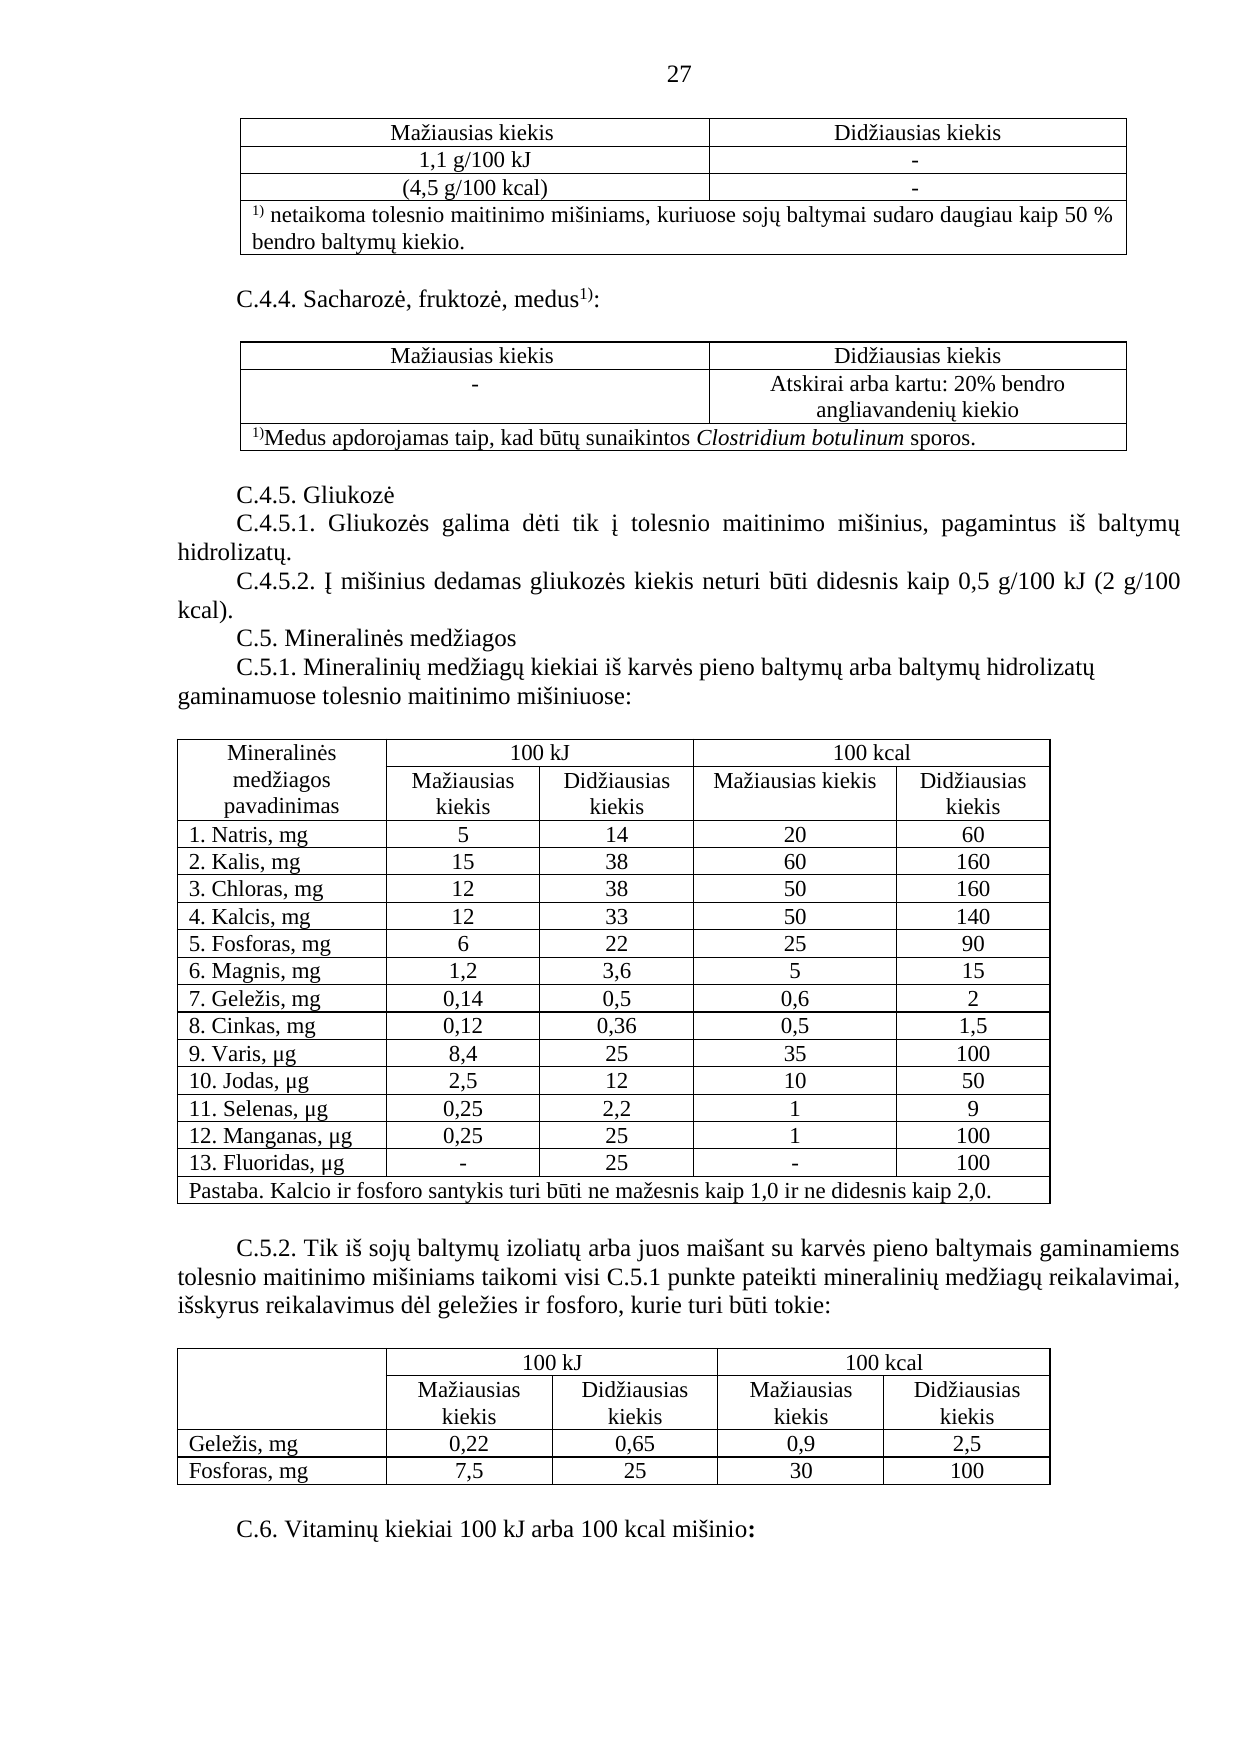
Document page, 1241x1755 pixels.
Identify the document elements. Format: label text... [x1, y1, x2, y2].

table_cell 0,25 [387, 1095, 539, 1121]
table_header 100 kJ [387, 740, 693, 766]
table_cell 38 [540, 848, 693, 874]
table_cell (4,5 g/100 kcal) [241, 174, 709, 200]
table_cell 5 [387, 821, 539, 847]
table_cell - [710, 174, 1126, 200]
table_cell Geležis, mg [178, 1430, 386, 1456]
table_cell 25 [540, 1122, 693, 1148]
table_cell 0,22 [387, 1430, 552, 1456]
table_cell 50 [897, 1067, 1049, 1093]
table_cell 35 [694, 1040, 896, 1066]
table_cell 1,2 [387, 958, 539, 984]
table_cell 38 [540, 875, 693, 902]
table_cell Mažiausias kiekis [694, 767, 896, 819]
table_cell 9. Varis, μg [178, 1040, 386, 1066]
text C.5.1. Mineralinių medžiagų kiekiai iš karvės pieno baltymų arba baltymų hidrolizatų gaminamuose tolesnio maitinimo mišiniuose: [177, 652, 1181, 710]
table_cell 3,6 [540, 958, 693, 984]
table_cell 5 [694, 958, 896, 984]
table_cell 0,25 [387, 1122, 539, 1148]
table_cell 160 [897, 848, 1049, 874]
table_cell 2. Kalis, mg [178, 848, 386, 874]
table_cell 100 [897, 1040, 1049, 1066]
table_cell 0,5 [540, 985, 693, 1011]
table_cell Didžiausias kiekis [897, 767, 1049, 819]
table_cell 50 [694, 875, 896, 902]
table_header Mažiausias kiekis [241, 119, 709, 146]
table_cell - [241, 370, 709, 422]
text C.5.2. Tik iš sojų baltymų izoliatų arba juos maišant su karvės pieno baltymais gaminamiems tolesnio maitinimo mišiniams taikomi visi C.5.1 punkte pateikti mineralinių medžiagų reikalavimai, išskyrus reikalavimus dėl geležies ir fosforo, kurie turi būti tokie: [177, 1233, 1181, 1319]
table_header 100 kcal [718, 1349, 1049, 1375]
table_cell 5. Fosforas, mg [178, 930, 386, 957]
table_cell 2,5 [884, 1430, 1049, 1456]
table_cell 100 [884, 1458, 1049, 1484]
table_header 100 kJ [387, 1349, 717, 1375]
table_header 100 kcal [694, 740, 1049, 766]
table_cell - [710, 147, 1126, 173]
text C.4.5.1. Gliukozės galima dėti tik į tolesnio maitinimo mišinius, pagamintus iš baltymų hidrolizatų. [177, 508, 1181, 566]
table_cell 0,14 [387, 985, 539, 1011]
table_cell 1,1 g/100 kJ [241, 147, 709, 173]
table_cell 11. Selenas, μg [178, 1095, 386, 1121]
table_cell 3. Chloras, mg [178, 875, 386, 902]
text C.5. Mineralinės medžiagos [177, 623, 1181, 652]
table_cell 0,12 [387, 1013, 539, 1039]
table_cell 2,5 [387, 1067, 539, 1093]
table_cell 14 [540, 821, 693, 847]
table_cell 12. Manganas, μg [178, 1122, 386, 1148]
table_cell Atskirai arba kartu: 20% bendro angliavandenių kiekio [710, 370, 1126, 422]
table_cell 7,5 [387, 1458, 552, 1484]
table_cell - [694, 1149, 896, 1176]
table_cell 25 [553, 1458, 717, 1484]
table_cell 1 [694, 1122, 896, 1148]
table_cell 1 [694, 1095, 896, 1121]
table_cell 25 [540, 1040, 693, 1066]
table_cell Didžiausias kiekis [553, 1376, 717, 1429]
table_cell 8,4 [387, 1040, 539, 1066]
table_cell 60 [694, 848, 896, 874]
table_header Mineralinės medžiagos pavadinimas [178, 740, 386, 819]
table_cell 0,65 [553, 1430, 717, 1456]
table_cell 0,6 [694, 985, 896, 1011]
table_cell 10 [694, 1067, 896, 1093]
table_cell 6 [387, 930, 539, 957]
table_cell 15 [387, 848, 539, 874]
table_cell Mažiausias kiekis [387, 767, 539, 819]
table_cell 1. Natris, mg [178, 821, 386, 847]
table_cell 15 [897, 958, 1049, 984]
table_cell 1,5 [897, 1013, 1049, 1039]
table_header Mažiausias kiekis [241, 343, 709, 369]
text C.4.5. Gliukozė [177, 480, 1181, 508]
table_cell 90 [897, 930, 1049, 957]
table_cell 13. Fluoridas, μg [178, 1149, 386, 1176]
table_cell 1) netaikoma tolesnio maitinimo mišiniams, kuriuose sojų baltymai sudaro daugiau kaip 50 % bendro baltymų kiekio. [241, 201, 1126, 254]
table_cell 12 [387, 903, 539, 929]
table_cell 1)Medus apdorojamas taip, kad būtų sunaikintos Clostridium botulinum sporos. [241, 424, 1126, 450]
table_cell 12 [387, 875, 539, 902]
table_cell 100 [897, 1149, 1049, 1176]
table_cell 30 [718, 1458, 883, 1484]
table_cell 9 [897, 1095, 1049, 1121]
text C.4.4. Sacharozė, fruktozė, medus1): [177, 284, 1181, 313]
table_cell 160 [897, 875, 1049, 902]
table_cell 0,9 [718, 1430, 883, 1456]
table_cell 0,5 [694, 1013, 896, 1039]
table_header [178, 1349, 386, 1429]
table_cell 20 [694, 821, 896, 847]
table_header Didžiausias kiekis [710, 343, 1126, 369]
table_cell 50 [694, 903, 896, 929]
table_cell 60 [897, 821, 1049, 847]
table_cell 12 [540, 1067, 693, 1093]
table_cell 8. Cinkas, mg [178, 1013, 386, 1039]
table_cell 7. Geležis, mg [178, 985, 386, 1011]
table_cell 10. Jodas, μg [178, 1067, 386, 1093]
table_cell Mažiausias kiekis [387, 1376, 552, 1429]
table_cell 25 [540, 1149, 693, 1176]
table_cell - [387, 1149, 539, 1176]
table_cell 22 [540, 930, 693, 957]
table_cell 140 [897, 903, 1049, 929]
table_cell Didžiausias kiekis [540, 767, 693, 819]
table_cell 25 [694, 930, 896, 957]
table_cell 4. Kalcis, mg [178, 903, 386, 929]
table_cell 33 [540, 903, 693, 929]
text C.6. Vitaminų kiekiai 100 kJ arba 100 kcal mišinio: [177, 1514, 1181, 1542]
table_cell 6. Magnis, mg [178, 958, 386, 984]
table_cell Didžiausias kiekis [884, 1376, 1049, 1429]
table_cell 100 [897, 1122, 1049, 1148]
table_cell Fosforas, mg [178, 1458, 386, 1484]
table_cell 2 [897, 985, 1049, 1011]
table_header Didžiausias kiekis [710, 119, 1126, 146]
table_cell 2,2 [540, 1095, 693, 1121]
table_cell Pastaba. Kalcio ir fosforo santykis turi būti ne mažesnis kaip 1,0 ir ne didesnis kaip 2,0. [178, 1177, 1049, 1203]
text C.4.5.2. Į mišinius dedamas gliukozės kiekis neturi būti didesnis kaip 0,5 g/100 kJ (2 g/100 kcal). [177, 566, 1181, 623]
table_cell Mažiausias kiekis [718, 1376, 883, 1429]
table_cell 0,36 [540, 1013, 693, 1039]
